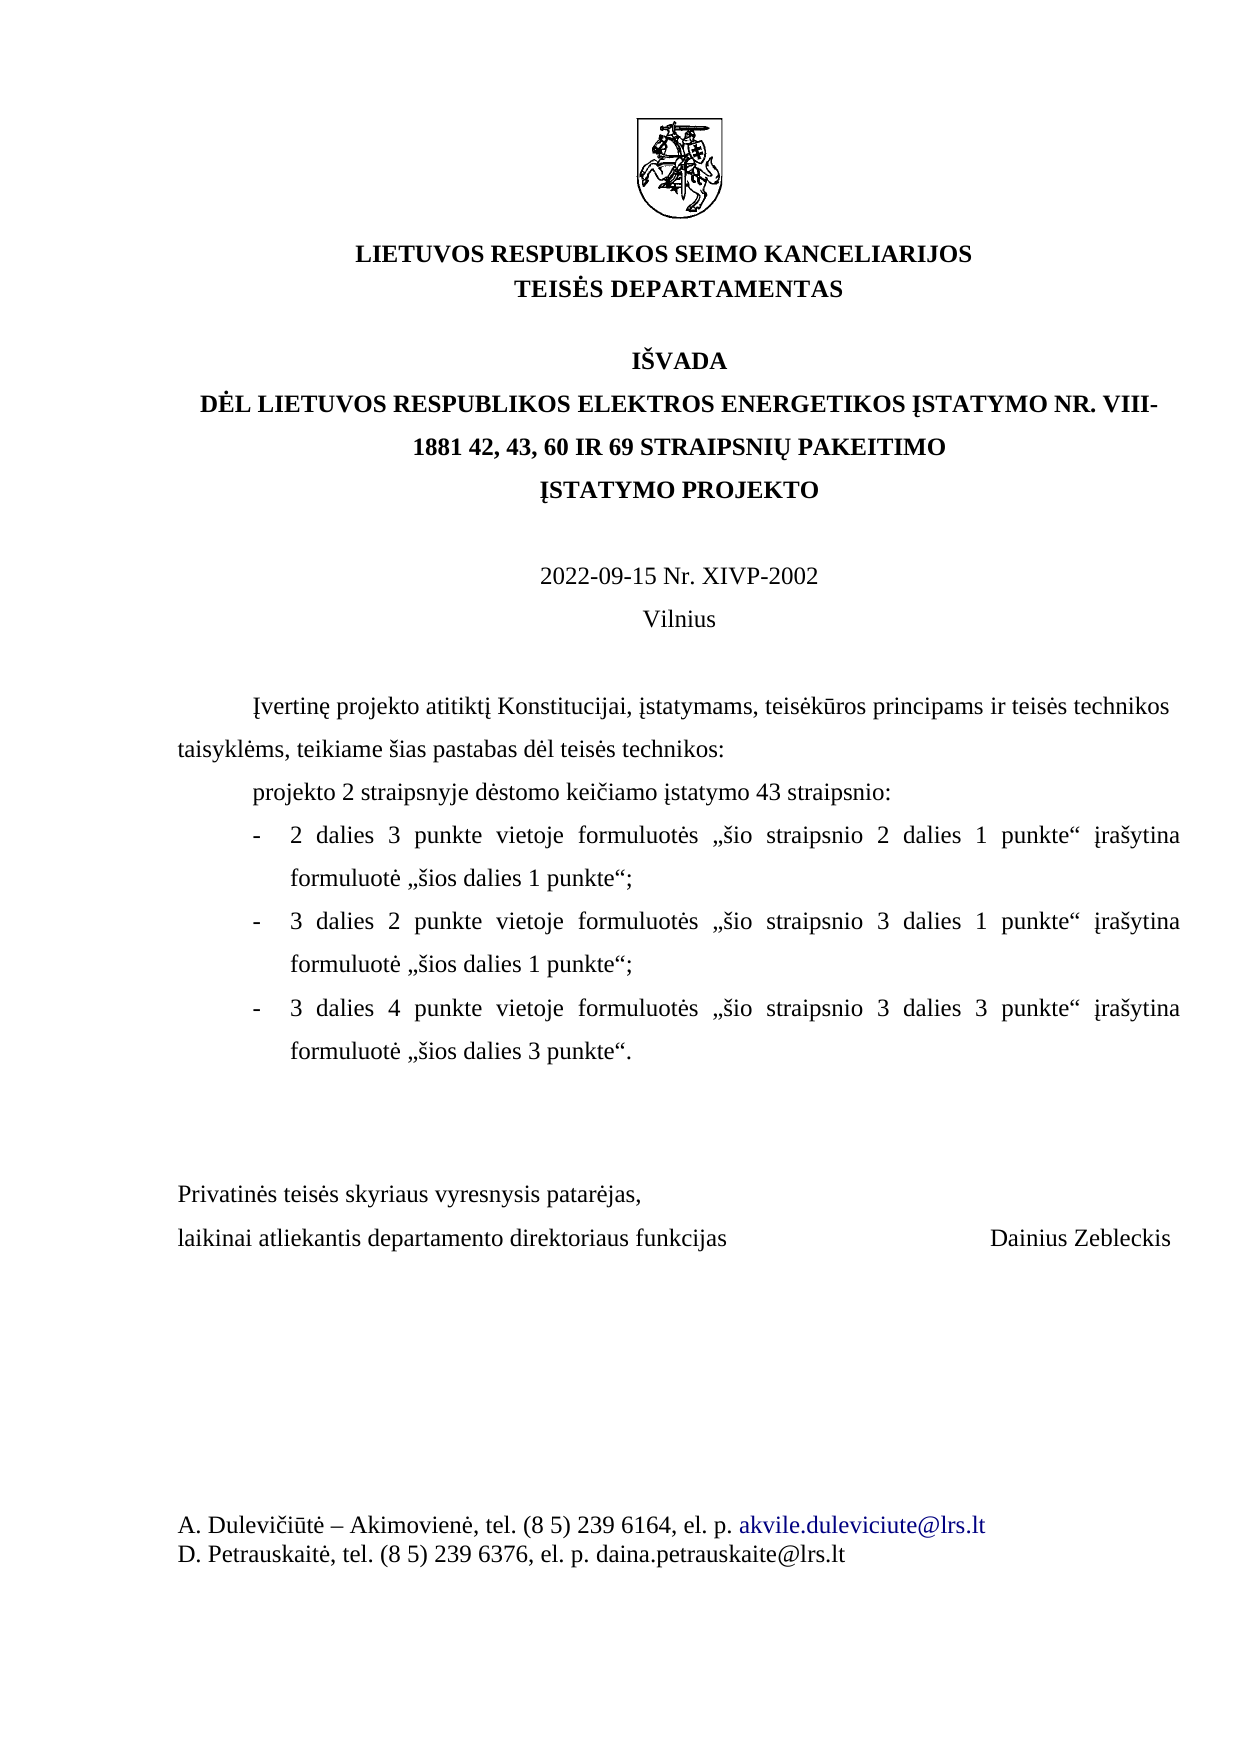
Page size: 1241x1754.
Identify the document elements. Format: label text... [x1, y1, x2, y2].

text laikinai atliekantis departamento direktoriaus funkcijas Dainius Zebleckis [177, 1223, 1181, 1251]
text IŠVADA [177, 346, 1181, 374]
text DĖL LIETUVOS RESPUBLIKOS ELEKTROS ENERGETIKOS ĮSTATYMO NR. VIII-1881 42, 43, 60 IR 69 STRAIPSNIŲ PAKEITIMO [177, 389, 1181, 461]
text A. Dulevičiūtė – Akimovienė, tel. (8 5) 239 6164, el. p. akvile.duleviciute@lrs.lt [177, 1510, 1181, 1539]
text TEISĖS DEPARTAMENTAS [177, 274, 1180, 303]
text LIETUVOS RESPUBLIKOS SEIMO KANCELIARIJOS [177, 239, 1151, 268]
text Įvertinę projekto atitiktį Konstitucijai, įstatymams, teisėkūros principams ir teisės technikos taisyklėms, teikiame šias pastabas dėl teisės technikos: [177, 691, 1181, 763]
text projekto 2 straipsnyje dėstomo keičiamo įstatymo 43 straipsnio: [177, 777, 1181, 806]
text Privatinės teisės skyriaus vyresnysis patarėjas, [177, 1179, 1181, 1208]
list 3 dalies 4 punkte vietoje formuluotės „šio straipsnio 3 dalies 3 punkte“ įrašytina formuluotė „šios dalies 3 punkte“. [252, 993, 1181, 1064]
list 2 dalies 3 punkte vietoje formuluotės „šio straipsnio 2 dalies 1 punkte“ įrašytina formuluotė „šios dalies 1 punkte“; [252, 820, 1181, 892]
text ĮSTATYMO PROJEKTO [177, 475, 1181, 504]
text 2022-09-15 Nr. XIVP-2002 [177, 561, 1181, 590]
text Vilnius [177, 604, 1181, 633]
list 3 dalies 2 punkte vietoje formuluotės „šio straipsnio 3 dalies 1 punkte“ įrašytina formuluotė „šios dalies 1 punkte“; [252, 906, 1181, 978]
text D. Petrauskaitė, tel. (8 5) 239 6376, el. p. daina.petrauskaite@lrs.lt [177, 1539, 1181, 1568]
